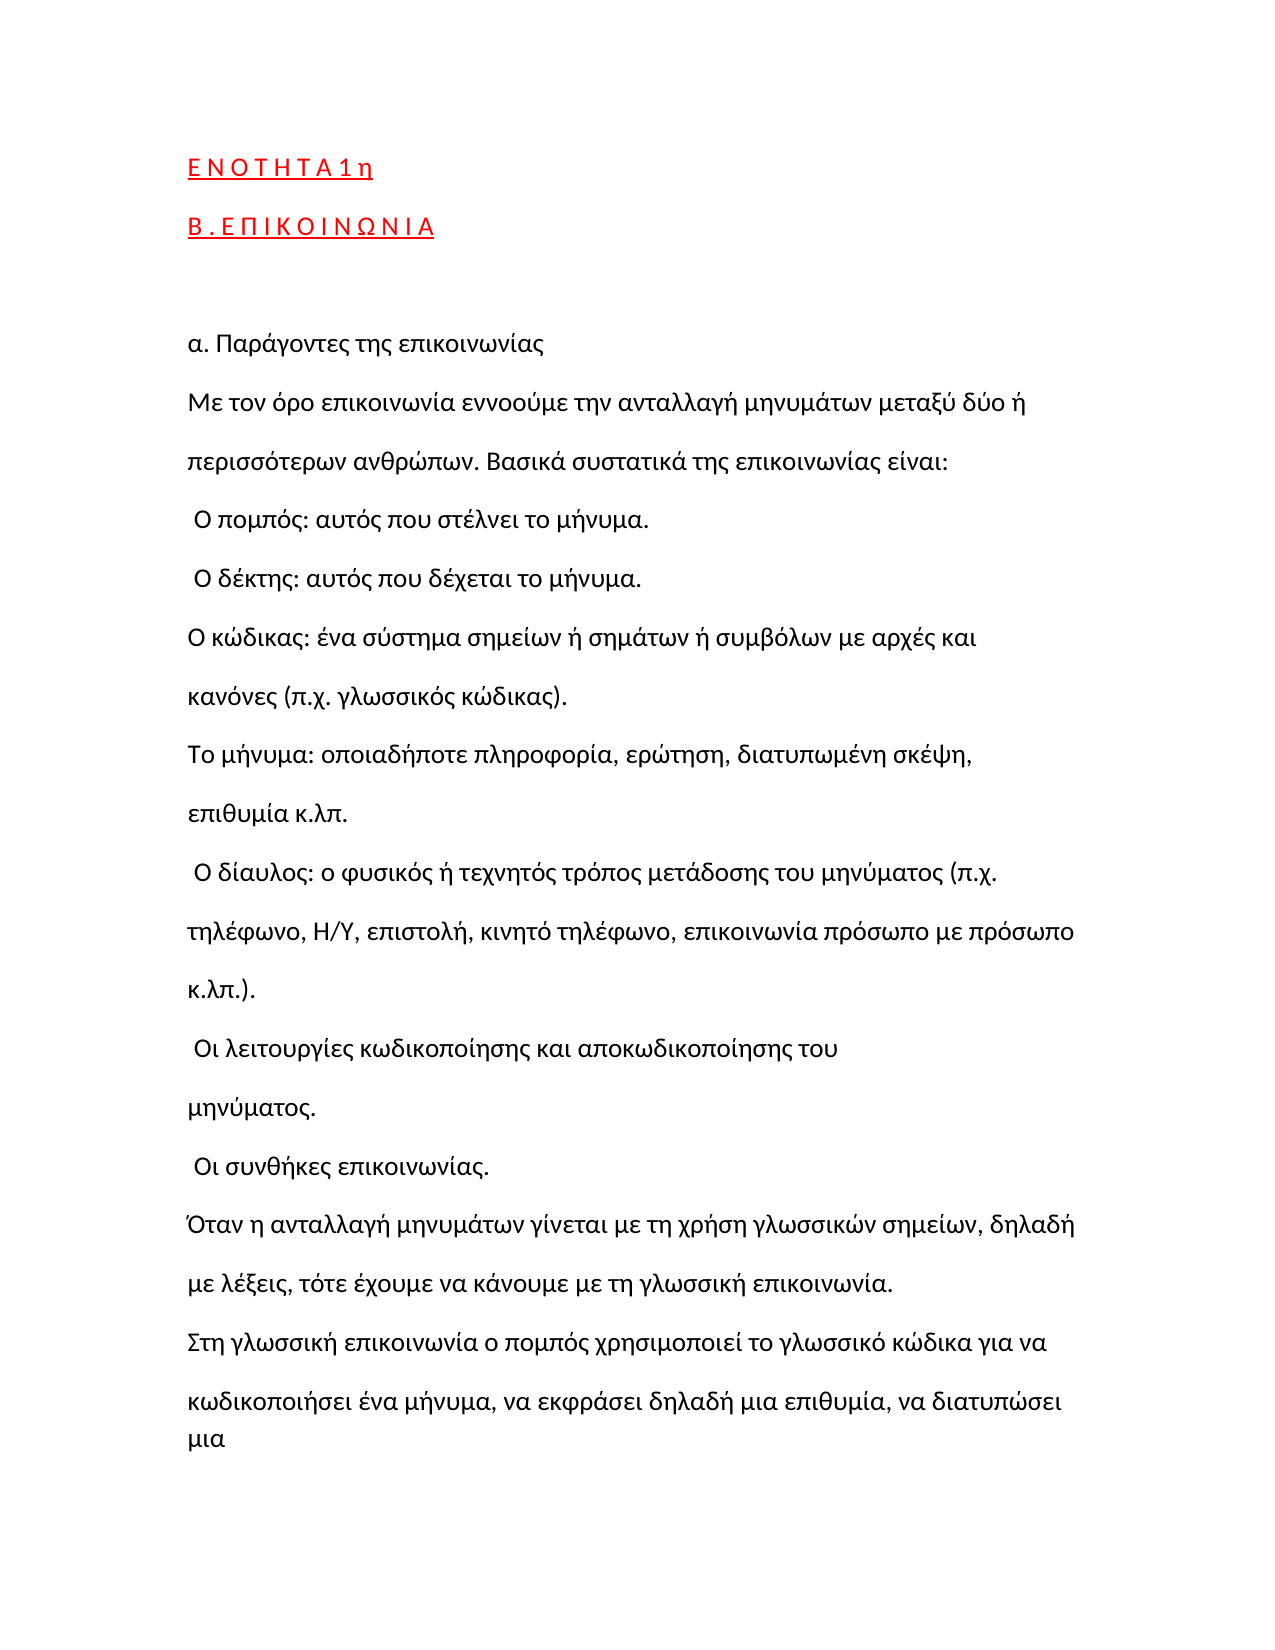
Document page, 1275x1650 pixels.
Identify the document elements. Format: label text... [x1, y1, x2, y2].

text Ο δίαυλος: ο φυσικός ή τεχνητός τρόπος μετάδοσης του μηνύματος (π.χ. [187, 855, 1087, 888]
text επιθυμία κ.λπ. [187, 796, 1087, 829]
text Οι λειτουργίες κωδικοποίησης και αποκωδικοποίησης του [187, 1031, 1087, 1064]
text Όταν η ανταλλαγή μηνυμάτων γίνεται με τη χρήση γλωσσικών σημείων, δηλαδή [187, 1207, 1087, 1241]
text Στη γλωσσική επικοινωνία ο πομπός χρησιμοποιεί το γλωσσικό κώδικα για να [187, 1325, 1087, 1358]
text Το μήνυμα: οποιαδήποτε πληροφορία, ερώτηση, διατυπωμένη σκέψη, [187, 737, 1087, 771]
text κωδικοποιήσει ένα μήνυμα, να εκφράσει δηλαδή μια επιθυμία, να διατυπώσει μια [187, 1384, 1087, 1455]
text κ.λπ.). [187, 972, 1087, 1006]
text Ο δέκτης: αυτός που δέχεται το μήνυμα. [187, 561, 1087, 594]
text μηνύματος. [187, 1090, 1087, 1123]
text Ο κώδικας: ένα σύστημα σημείων ή σημάτων ή συμβόλων με αρχές και [187, 620, 1087, 653]
text Β . Ε Π Ι Κ Ο Ι Ν Ω Ν Ι Α [187, 209, 1087, 242]
text Ε Ν Ο Τ Η Τ Α 1 η [187, 150, 1087, 183]
text α. Παράγοντες της επικοινωνίας [187, 326, 1087, 359]
text Με τον όρο επικοινωνία εννοούμε την ανταλλαγή μηνυμάτων μεταξύ δύο ή [187, 385, 1087, 418]
text Οι συνθήκες επικοινωνίας. [187, 1149, 1087, 1182]
text τηλέφωνο, Η/Υ, επιστολή, κινητό τηλέφωνο, επικοινωνία πρόσωπο με πρόσωπο [187, 914, 1087, 947]
text κανόνες (π.χ. γλωσσικός κώδικας). [187, 679, 1087, 712]
text περισσότερων ανθρώπων. Βασικά συστατικά της επικοινωνίας είναι: [187, 444, 1087, 477]
text Ο πομπός: αυτός που στέλνει το μήνυμα. [187, 502, 1087, 536]
text με λέξεις, τότε έχουμε να κάνουμε με τη γλωσσική επικοινωνία. [187, 1266, 1087, 1299]
